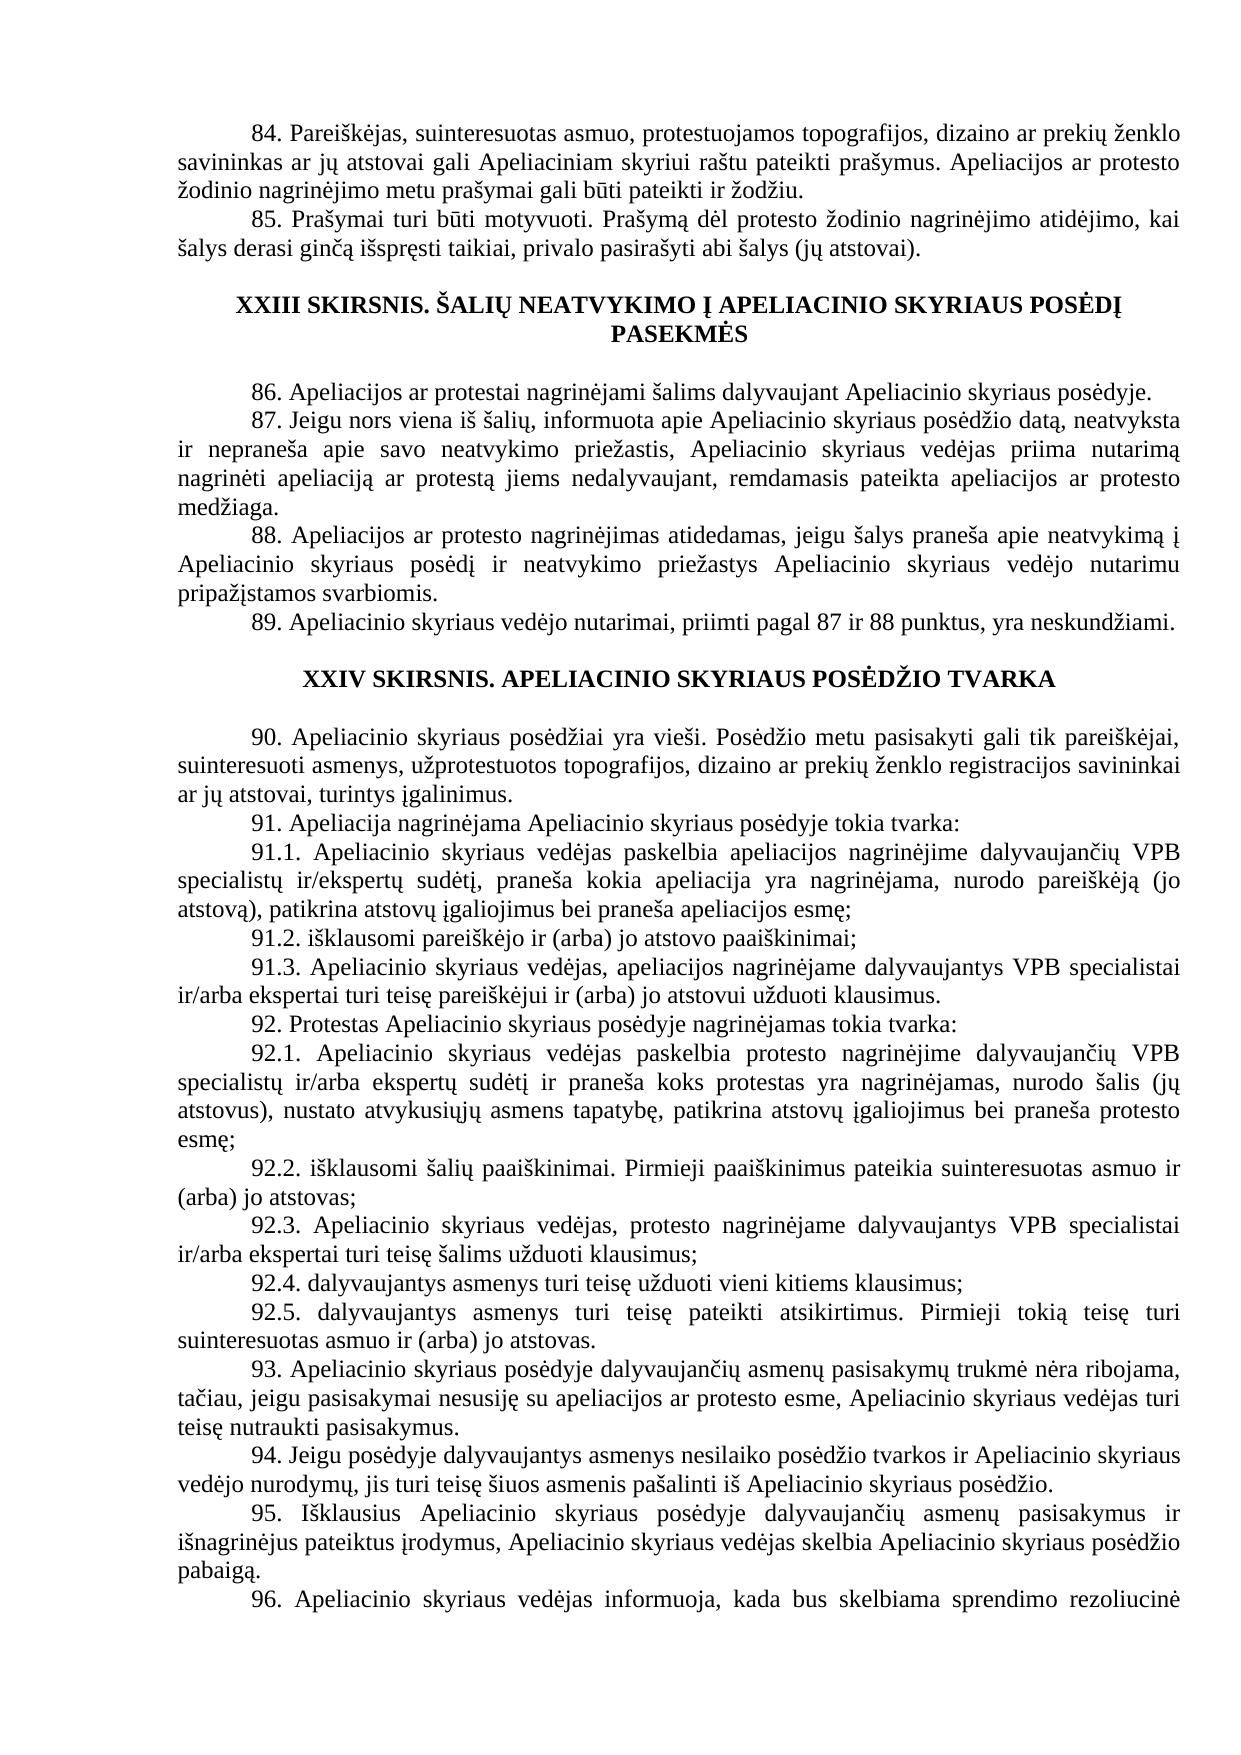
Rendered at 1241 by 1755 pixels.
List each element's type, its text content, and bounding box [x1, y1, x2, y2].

text 87. Jeigu nors viena iš šalių, informuota apie Apeliacinio skyriaus posėdžio datą, neatvyksta ir nepraneša apie savo neatvykimo priežastis, Apeliacinio skyriaus vedėjas priima nutarimą nagrinėti apeliaciją ar protestą jiems nedalyvaujant, remdamasis pateikta apeliacijos ar protesto medžiaga. [177, 406, 1181, 521]
text 96. Apeliacinio skyriaus vedėjas informuoja, kada bus skelbiama sprendimo rezoliucinė [177, 1584, 1181, 1613]
text 86. Apeliacijos ar protestai nagrinėjami šalims dalyvaujant Apeliacinio skyriaus posėdyje. [177, 377, 1181, 406]
text 90. Apeliacinio skyriaus posėdžiai yra vieši. Posėdžio metu pasisakyti gali tik pareiškėjai, suinteresuoti asmenys, užprotestuotos topografijos, dizaino ar prekių ženklo registracijos savininkai ar jų atstovai, turintys įgalinimus. [177, 722, 1181, 808]
text 91.1. Apeliacinio skyriaus vedėjas paskelbia apeliacijos nagrinėjime dalyvaujančių VPB specialistų ir/ekspertų sudėtį, praneša kokia apeliacija yra nagrinėjama, nurodo pareiškėją (jo atstovą), patikrina atstovų įgaliojimus bei praneša apeliacijos esmę; [177, 837, 1181, 923]
text 85. Prašymai turi būti motyvuoti. Prašymą dėl protesto žodinio nagrinėjimo atidėjimo, kai šalys derasi ginčą išspręsti taikiai, privalo pasirašyti abi šalys (jų atstovai). [177, 204, 1181, 262]
text XXIV SKIRSNIS. APELIACINIO SKYRIAUS POSĖDŽIO TVARKA [177, 664, 1181, 693]
text 92.3. Apeliacinio skyriaus vedėjas, protesto nagrinėjame dalyvaujantys VPB specialistai ir/arba ekspertai turi teisę šalims užduoti klausimus; [177, 1211, 1181, 1268]
text XXIII SKIRSNIS. ŠALIŲ NEATVYKIMO Į APELIACINIO SKYRIAUS POSĖDĮ PASEKMĖS [177, 291, 1181, 348]
text 92.4. dalyvaujantys asmenys turi teisę užduoti vieni kitiems klausimus; [177, 1268, 1181, 1297]
text 91. Apeliacija nagrinėjama Apeliacinio skyriaus posėdyje tokia tvarka: [177, 808, 1181, 837]
text 91.2. išklausomi pareiškėjo ir (arba) jo atstovo paaiškinimai; [177, 923, 1181, 952]
text 89. Apeliacinio skyriaus vedėjo nutarimai, priimti pagal 87 ir 88 punktus, yra neskundžiami. [177, 607, 1181, 636]
text 91.3. Apeliacinio skyriaus vedėjas, apeliacijos nagrinėjame dalyvaujantys VPB specialistai ir/arba ekspertai turi teisę pareiškėjui ir (arba) jo atstovui užduoti klausimus. [177, 952, 1181, 1009]
text 92.5. dalyvaujantys asmenys turi teisę pateikti atsikirtimus. Pirmieji tokią teisę turi suinteresuotas asmuo ir (arba) jo atstovas. [177, 1297, 1181, 1354]
text 92.2. išklausomi šalių paaiškinimai. Pirmieji paaiškinimus pateikia suinteresuotas asmuo ir (arba) jo atstovas; [177, 1153, 1181, 1211]
text 88. Apeliacijos ar protesto nagrinėjimas atidedamas, jeigu šalys praneša apie neatvykimą į Apeliacinio skyriaus posėdį ir neatvykimo priežastys Apeliacinio skyriaus vedėjo nutarimu pripažįstamos svarbiomis. [177, 521, 1181, 607]
text 92.1. Apeliacinio skyriaus vedėjas paskelbia protesto nagrinėjime dalyvaujančių VPB specialistų ir/arba ekspertų sudėtį ir praneša koks protestas yra nagrinėjamas, nurodo šalis (jų atstovus), nustato atvykusiųjų asmens tapatybę, patikrina atstovų įgaliojimus bei praneša protesto esmę; [177, 1038, 1181, 1153]
text 93. Apeliacinio skyriaus posėdyje dalyvaujančių asmenų pasisakymų trukmė nėra ribojama, tačiau, jeigu pasisakymai nesusiję su apeliacijos ar protesto esme, Apeliacinio skyriaus vedėjas turi teisę nutraukti pasisakymus. [177, 1354, 1181, 1441]
text 94. Jeigu posėdyje dalyvaujantys asmenys nesilaiko posėdžio tvarkos ir Apeliacinio skyriaus vedėjo nurodymų, jis turi teisę šiuos asmenis pašalinti iš Apeliacinio skyriaus posėdžio. [177, 1441, 1181, 1498]
text 84. Pareiškėjas, suinteresuotas asmuo, protestuojamos topografijos, dizaino ar prekių ženklo savininkas ar jų atstovai gali Apeliaciniam skyriui raštu pateikti prašymus. Apeliacijos ar protesto žodinio nagrinėjimo metu prašymai gali būti pateikti ir žodžiu. [177, 118, 1181, 204]
text 95. Išklausius Apeliacinio skyriaus posėdyje dalyvaujančių asmenų pasisakymus ir išnagrinėjus pateiktus įrodymus, Apeliacinio skyriaus vedėjas skelbia Apeliacinio skyriaus posėdžio pabaigą. [177, 1498, 1181, 1584]
text 92. Protestas Apeliacinio skyriaus posėdyje nagrinėjamas tokia tvarka: [177, 1009, 1181, 1038]
